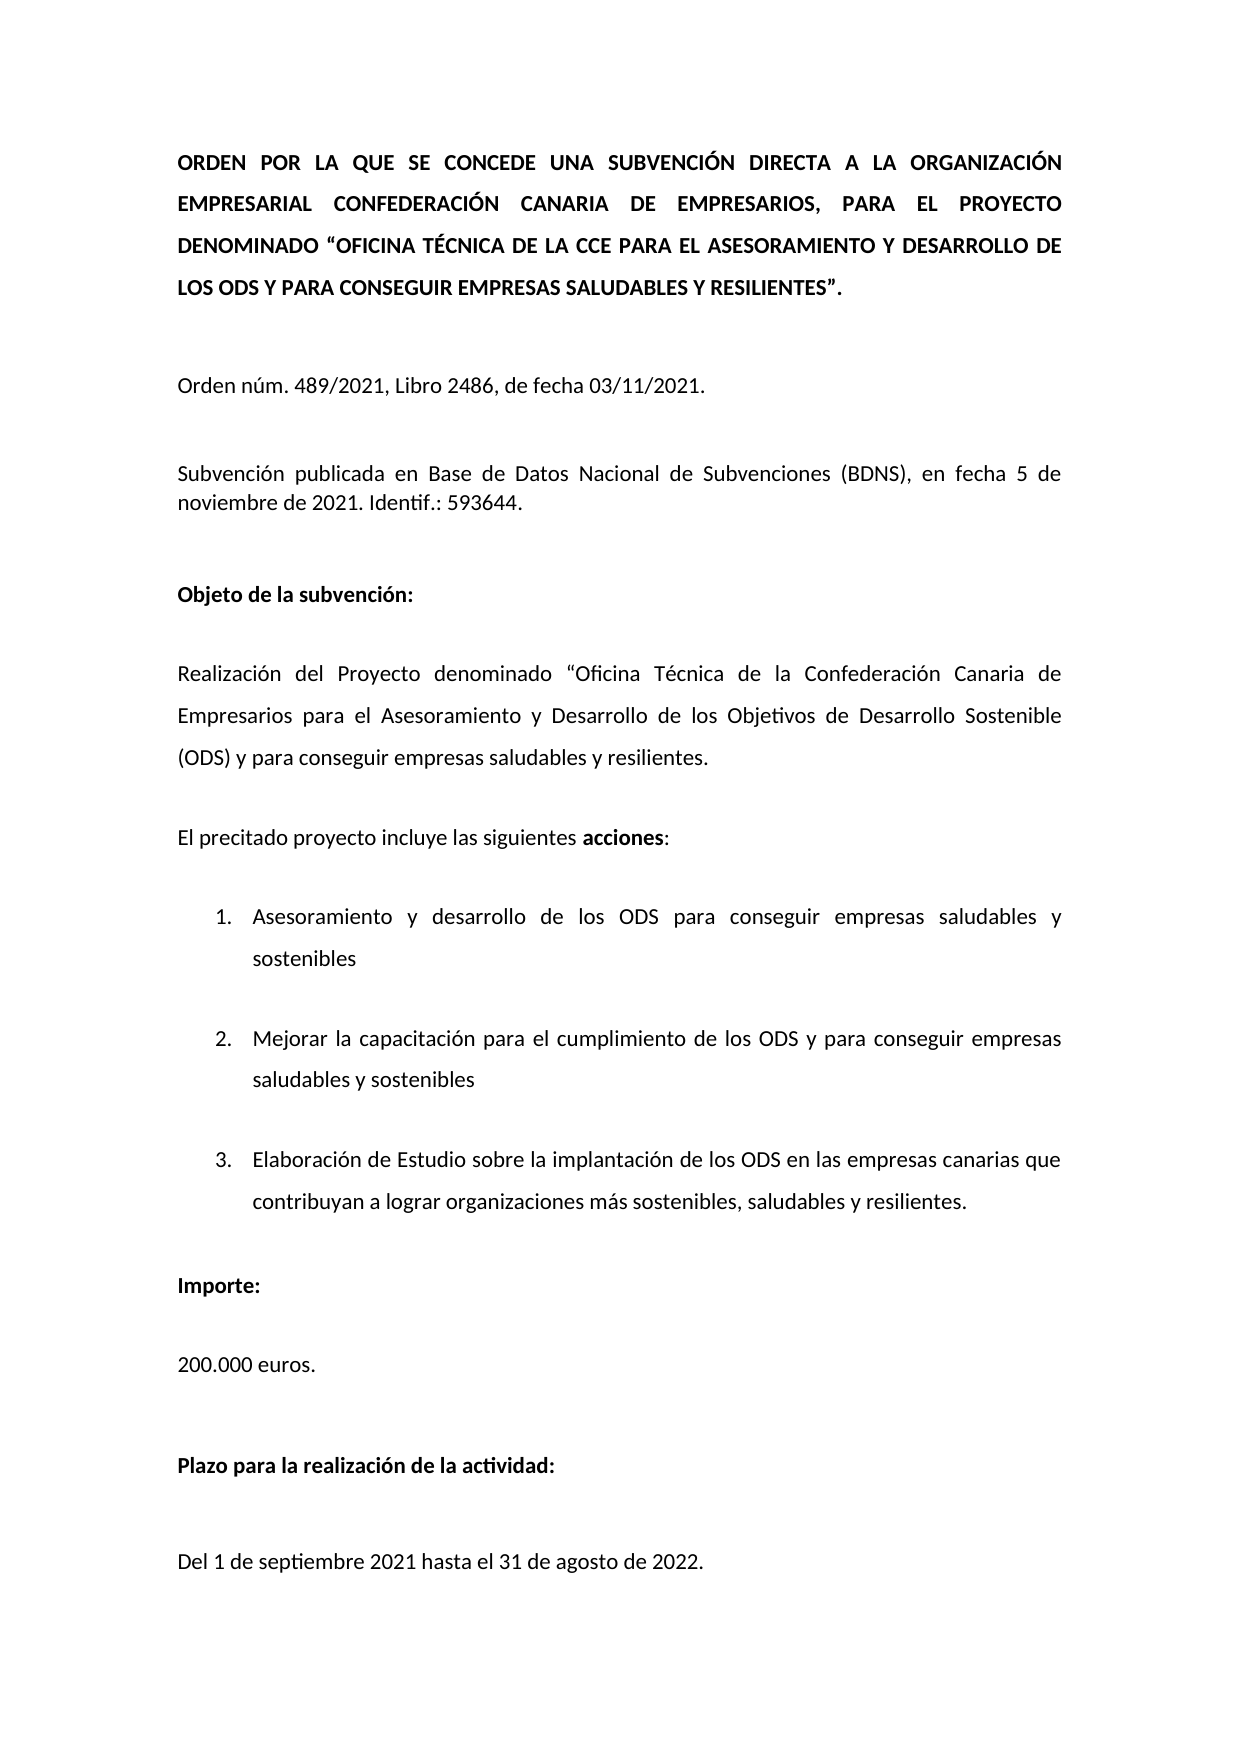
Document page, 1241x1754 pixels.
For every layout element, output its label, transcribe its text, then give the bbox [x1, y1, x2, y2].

text ORDEN POR LA QUE SE CONCEDE UNA SUBVENCIÓN DIRECTA A LA ORGANIZACIÓN EMPRESARIAL CONFEDERACIÓN CANARIA DE EMPRESARIOS, PARA EL PROYECTO DENOMINADO “OFICINA TÉCNICA DE LA CCE PARA EL ASESORAMIENTO Y DESARROLLO DE LOS ODS Y PARA CONSEGUIR EMPRESAS SALUDABLES Y RESILIENTES”. [177, 148, 1063, 302]
text El precitado proyecto incluye las siguientes acciones: [177, 823, 1063, 851]
text 200.000 euros. [177, 1351, 1063, 1378]
text Orden núm. 489/2021, Libro 2486, de fecha 03/11/2021. [177, 372, 1063, 399]
list Asesoramiento y desarrollo de los ODS para conseguir empresas saludables y sostenibles [215, 902, 1063, 972]
text Objeto de la subvención: [177, 580, 1063, 608]
text Del 1 de septiembre 2021 hasta el 31 de agosto de 2022. [177, 1547, 1063, 1575]
text Realización del Proyecto denominado “Oficina Técnica de la Confederación Canaria de Empresarios para el Asesoramiento y Desarrollo de los Objetivos de Desarrollo Sostenible (ODS) y para conseguir empresas saludables y resilientes. [177, 659, 1063, 771]
text Importe: [177, 1271, 1063, 1299]
text Subvención publicada en Base de Datos Nacional de Subvenciones (BDNS), en fecha 5 de noviembre de 2021. Identif.: 593644. [177, 459, 1063, 516]
list Elaboración de Estudio sobre la implantación de los ODS en las empresas canarias que contribuyan a lograr organizaciones más sostenibles, saludables y resilientes. [215, 1145, 1063, 1215]
text Plazo para la realización de la actividad: [177, 1451, 1063, 1479]
list Mejorar la capacitación para el cumplimiento de los ODS y para conseguir empresas saludables y sostenibles [215, 1024, 1063, 1094]
